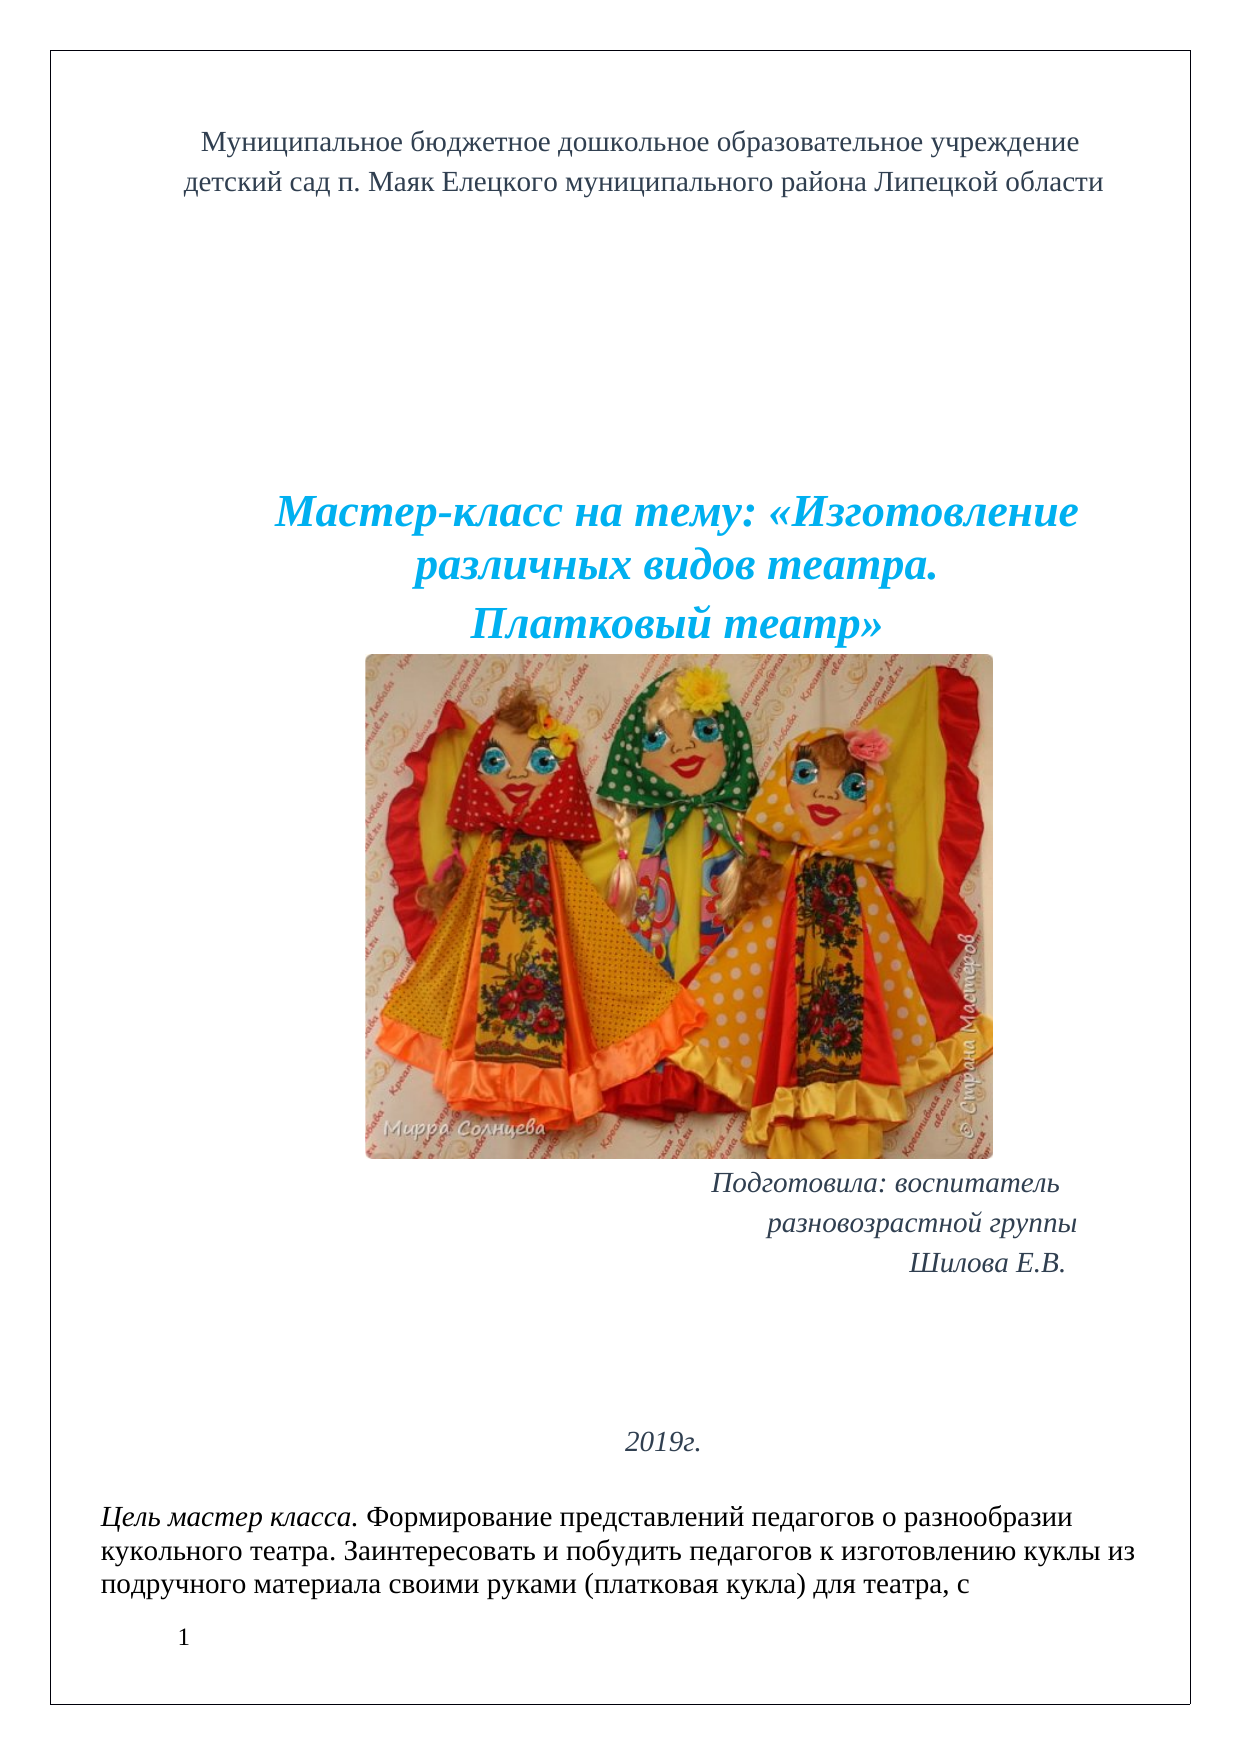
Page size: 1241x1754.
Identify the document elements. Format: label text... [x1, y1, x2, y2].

text детский сад п. Маяк Елецкого муниципального района Липецкой области [177, 164, 1110, 198]
text Мастер-класс на тему: «Изготовление различных видов театра. [177, 484, 1181, 589]
text разновозрастной группы [177, 1205, 1152, 1238]
text Платковый театр» [177, 596, 1181, 648]
picture [365, 654, 993, 1159]
text Цель мастер класса. Формирование представлений педагогов о разнообразии кукольного театра. Заинтересовать и побудить педагогов к изготовлению куклы из подручного материала своими руками (платковая кукла) для театра, с [101, 1499, 1152, 1600]
text Шилова Е.В. [177, 1245, 1152, 1278]
text Подготовила: воспитатель [177, 1165, 1152, 1199]
text Муниципальное бюджетное дошкольное образовательное учреждение [177, 124, 1110, 158]
text 2019г. [177, 1424, 1152, 1458]
